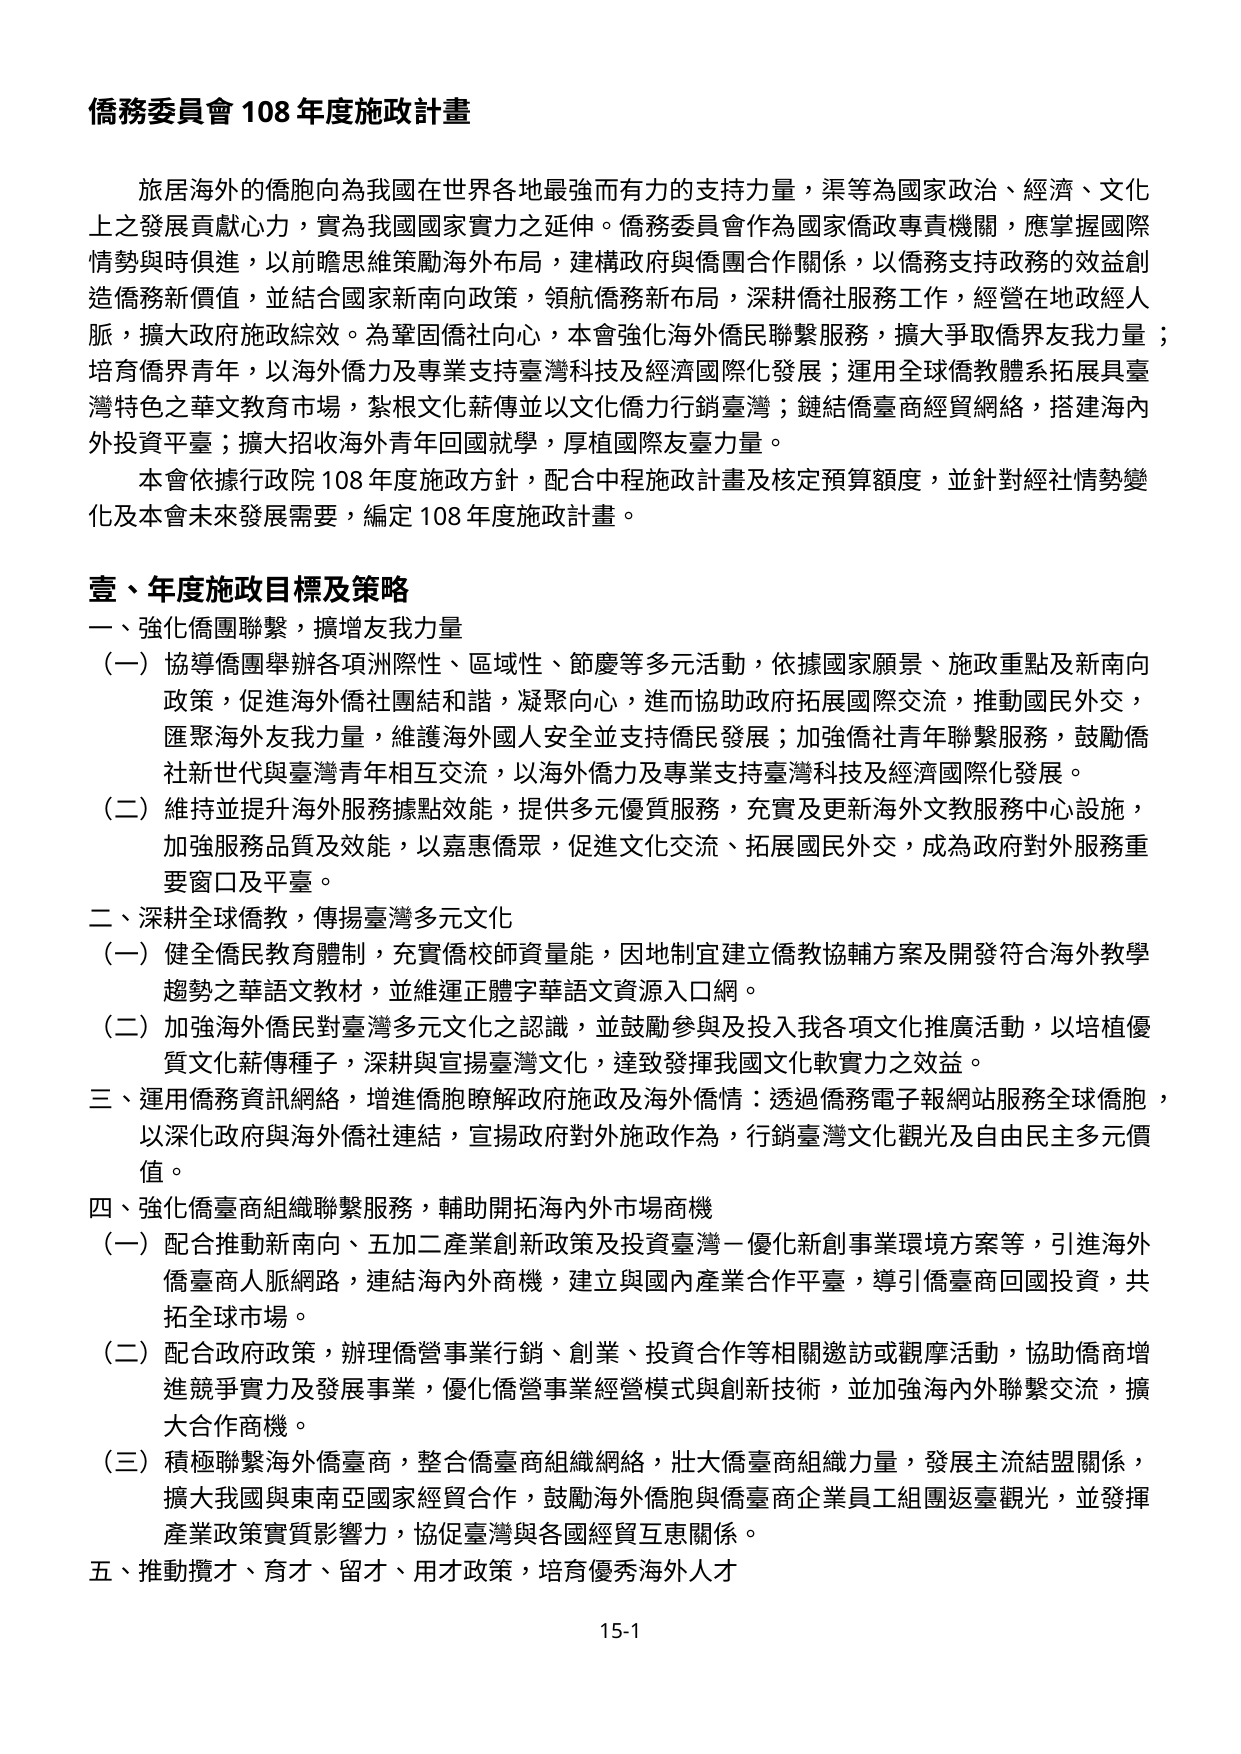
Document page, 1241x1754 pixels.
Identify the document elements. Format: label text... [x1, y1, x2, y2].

text （三）積極聯繫海外僑臺商，整合僑臺商組織網絡，壯大僑臺商組織力量，發展主流結盟關係，擴大我國與東南亞國家經貿合作，鼓勵海外僑胞與僑臺商企業員工組團返臺觀光，並發揮產業政策實質影響力，協促臺灣與各國經貿互恵關係。 [89, 1442, 1152, 1551]
text （二）維持並提升海外服務據點效能，提供多元優質服務，充實及更新海外文教服務中心設施，加強服務品質及效能，以嘉惠僑眾，促進文化交流、拓展國民外交，成為政府對外服務重要窗口及平臺。 [89, 790, 1152, 899]
text （一）協導僑團舉辦各項洲際性、區域性、節慶等多元活動，依據國家願景、施政重點及新南向政策，促進海外僑社團結和諧，凝聚向心，進而協助政府拓展國際交流，推動國民外交，匯聚海外友我力量，維護海外國人安全並支持僑民發展；加強僑社青年聯繫服務，鼓勵僑社新世代與臺灣青年相互交流，以海外僑力及專業支持臺灣科技及經濟國際化發展。 [89, 645, 1152, 790]
text （一）配合推動新南向、五加二產業創新政策及投資臺灣－優化新創事業環境方案等，引進海外僑臺商人脈網路，連結海內外商機，建立與國內產業合作平臺，導引僑臺商回國投資，共拓全球市場。 [89, 1225, 1152, 1334]
text 四、強化僑臺商組織聯繫服務，輔助開拓海內外市場商機 [89, 1189, 1152, 1225]
text 五、推動攬才、育才、留才、用才政策，培育優秀海外人才 [89, 1551, 1152, 1587]
text 旅居海外的僑胞向為我國在世界各地最強而有力的支持力量，渠等為國家政治、經濟、文化上之發展貢獻心力，實為我國國家實力之延伸。僑務委員會作為國家僑政專責機關，應掌握國際情勢與時俱進，以前瞻思維策勵海外布局，建構政府與僑團合作關係，以僑務支持政務的效益創造僑務新價值，並結合國家新南向政策，領航僑務新布局，深耕僑社服務工作，經營在地政經人脈，擴大政府施政綜效。為鞏固僑社向心，本會強化海外僑民聯繫服務，擴大爭取僑界友我力量；培育僑界青年，以海外僑力及專業支持臺灣科技及經濟國際化發展；運用全球僑教體系拓展具臺灣特色之華文教育市場，紮根文化薪傳並以文化僑力行銷臺灣；鏈結僑臺商經貿網絡，搭建海內外投資平臺；擴大招收海外青年回國就學，厚植國際友臺力量。 [89, 170, 1152, 460]
text 本會依據行政院108年度施政方針，配合中程施政計畫及核定預算額度，並針對經社情勢變化及本會未來發展需要，編定108年度施政計畫。 [89, 460, 1152, 533]
text 僑務委員會108年度施政計畫 [89, 89, 1152, 131]
text 二、深耕全球僑教，傳揚臺灣多元文化 [89, 899, 1152, 935]
text （二）加強海外僑民對臺灣多元文化之認識，並鼓勵參與及投入我各項文化推廣活動，以培植優質文化薪傳種子，深耕與宣揚臺灣文化，達致發揮我國文化軟實力之效益。 [89, 1007, 1152, 1080]
text （一）健全僑民教育體制，充實僑校師資量能，因地制宜建立僑教協輔方案及開發符合海外教學趨勢之華語文教材，並維運正體字華語文資源入口網。 [89, 935, 1152, 1007]
text 一、強化僑團聯繫，擴增友我力量 [89, 609, 1152, 645]
text （二）配合政府政策，辦理僑營事業行銷、創業、投資合作等相關邀訪或觀摩活動，協助僑商增進競爭實力及發展事業，優化僑營事業經營模式與創新技術，並加強海內外聯繫交流，擴大合作商機。 [89, 1334, 1152, 1442]
text 壹、年度施政目標及策略 [89, 567, 1152, 609]
text 三、運用僑務資訊網絡，增進僑胞瞭解政府施政及海外僑情：透過僑務電子報網站服務全球僑胞，以深化政府與海外僑社連結，宣揚政府對外施政作為，行銷臺灣文化觀光及自由民主多元價值。 [89, 1080, 1152, 1189]
